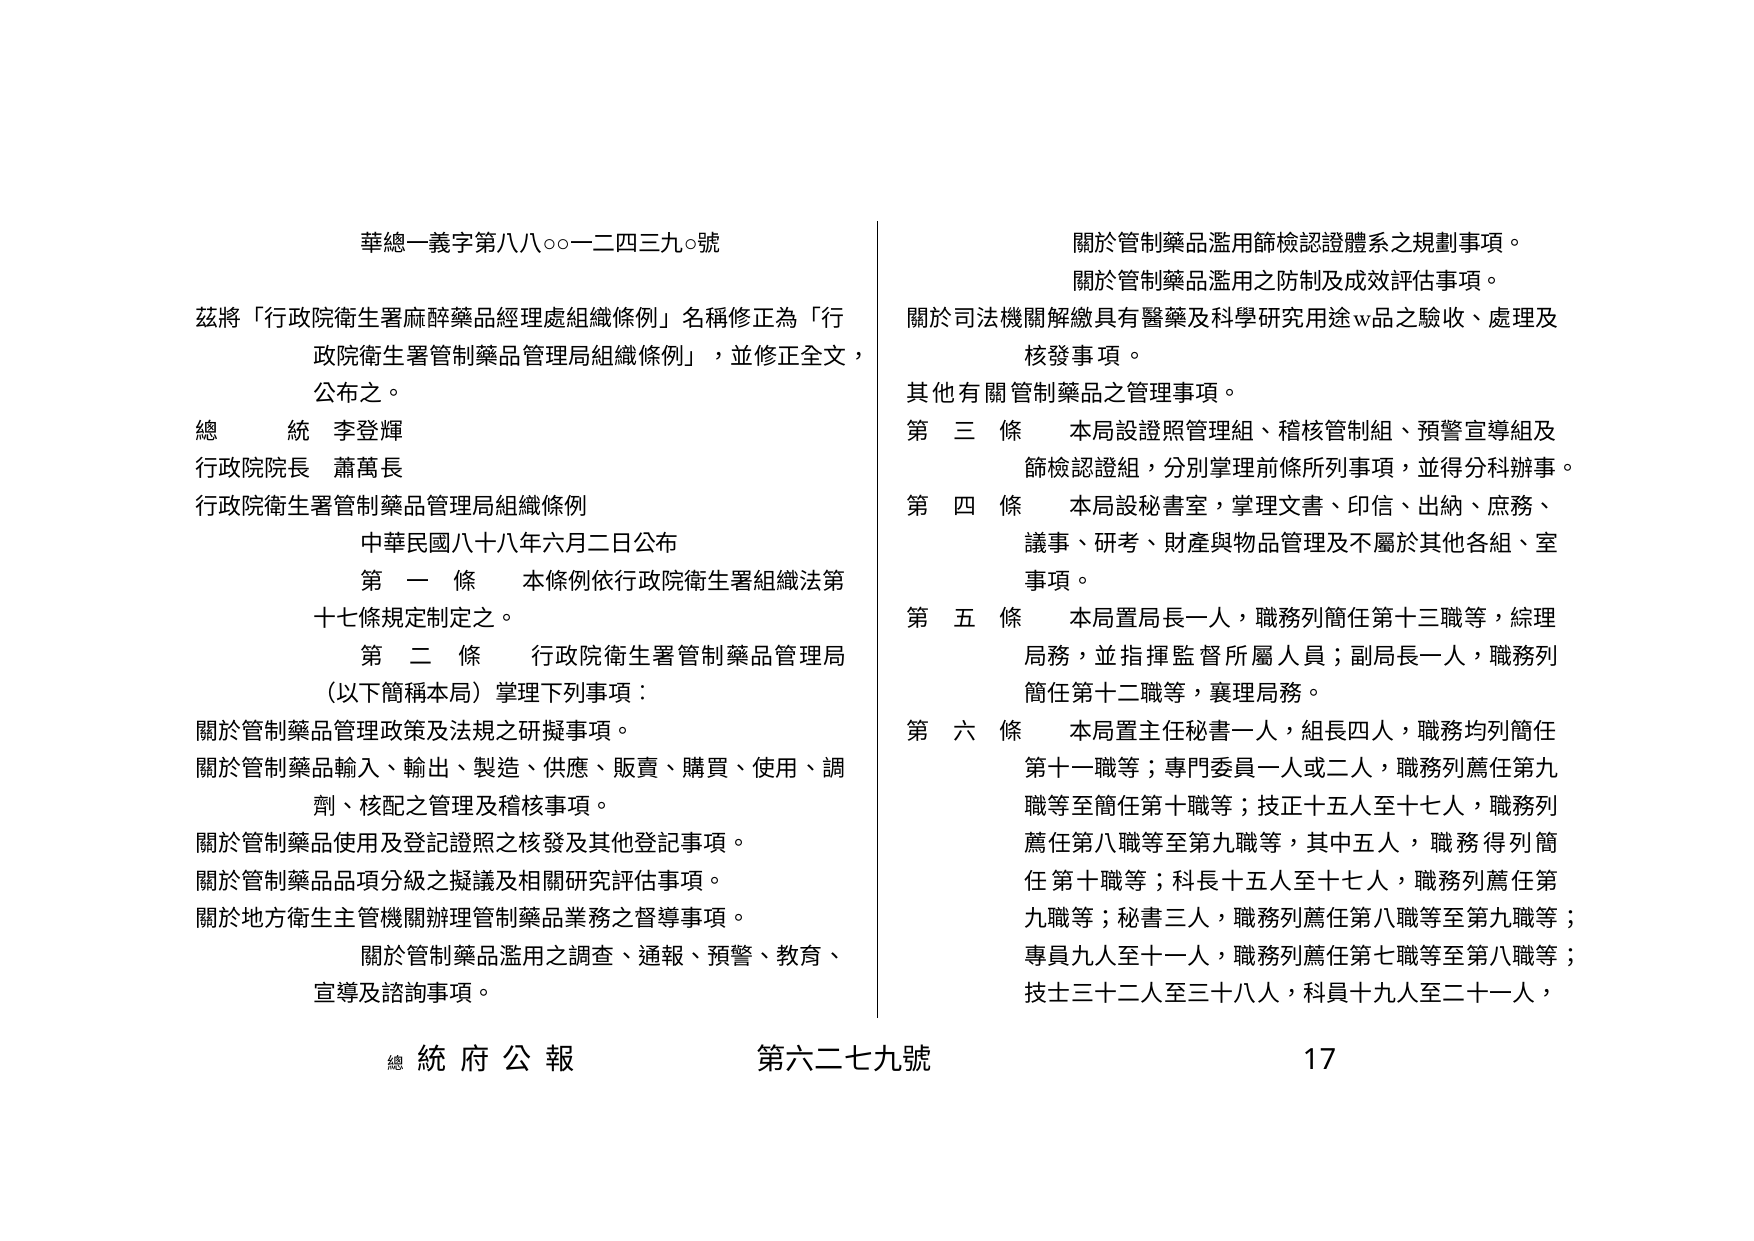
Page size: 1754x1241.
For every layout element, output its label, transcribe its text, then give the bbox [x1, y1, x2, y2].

text 行政院院長 蕭萬長 [195, 447, 847, 484]
text 第 一 條 本條例依行政院衛生署組織法第十七條規定制定之。 [313, 559, 847, 634]
text 關於管制藥品濫用之調查、通報、預警、教育、宣導及諮詢事項。 [313, 934, 847, 1009]
text 關於管制藥品使用及登記證照之核發及其他登記事項。 [195, 822, 847, 859]
text 關於管制藥品濫用篩檢認證體系之規劃事項。 [1024, 222, 1559, 259]
text 關於管制藥品品項分級之擬議及相關研究評估事項。 [195, 859, 847, 897]
text 總 統 李登輝 [195, 409, 847, 447]
text 第 五 條 本局置局長一人，職務列簡任第十三職等，綜理局務，並指揮監督所屬人員；副局長一人，職務列簡任第十二職等，襄理局務。 [906, 597, 1559, 709]
text 關於地方衛生主管機關辦理管制藥品業務之督導事項。 [195, 897, 847, 934]
text 關於管制藥品輸入、輸出、製造、供應、販賣、購買、使用、調劑、核配之管理及稽核事項。 [195, 747, 847, 822]
text 行政院衛生署管制藥品管理局組織條例 [195, 484, 847, 522]
text 第 六 條 本局置主任秘書一人，組長四人，職務均列簡任第十一職等；專門委員一人或二人，職務列薦任第九職等至簡任第十職等；技正十五人至十七人，職務列薦任第八職等至第九職等，其中五人，職務得列簡任第十職等；科長十五人至十七人，職務列薦任第九職等；秘書三人，職務列薦任第八職等至第九職等；專員九人至十一人，職務列薦任第七職等至第八職等；技士三十二人至三十八人，科員十九人至二十一人，職務均列委任第五職等或薦任第六職等至第七職等；技佐三人至六人，職務列委任第四職等至第五職等，其中三人，職務得列薦任第六職等；辦事員二人，職務列委任第三職等至第五職等；書記一人至三人，職務列委任第一職等至第三職等。 [906, 709, 1559, 1009]
text 第 三 條 本局設證照管理組、稽核管制組、預警宣導組及篩檢認證組，分別掌理前條所列事項，並得分科辦事。 [906, 409, 1559, 484]
text 中華民國八十八年六月二日公布 [313, 522, 847, 559]
text 關於司法機關解繳具有醫藥及科學研究用途品之驗收、處理及核發事項。 [906, 297, 1559, 372]
text 關於管制藥品管理政策及法規之研擬事項。 [195, 709, 847, 747]
text 茲將「行政院衛生署麻醉藥品經理處組織條例」名稱修正為「行政院衛生署管制藥品管理局組織條例」，並修正全文，公布之。 [195, 297, 847, 409]
text 華總一義字第八八○○一二四三九○號 [313, 222, 847, 259]
text 第 四 條 本局設秘書室，掌理文書、印信、出納、庶務、議事、研考、財產與物品管理及不屬於其他各組、室事項。 [906, 484, 1559, 597]
text 第 二 條 行政院衛生署管制藥品管理局（以下簡稱本局）掌理下列事項︰ [313, 634, 847, 709]
text 其他有關管制藥品之管理事項。 [906, 372, 1559, 409]
text 關於管制藥品濫用之防制及成效評估事項。 [1024, 259, 1559, 297]
